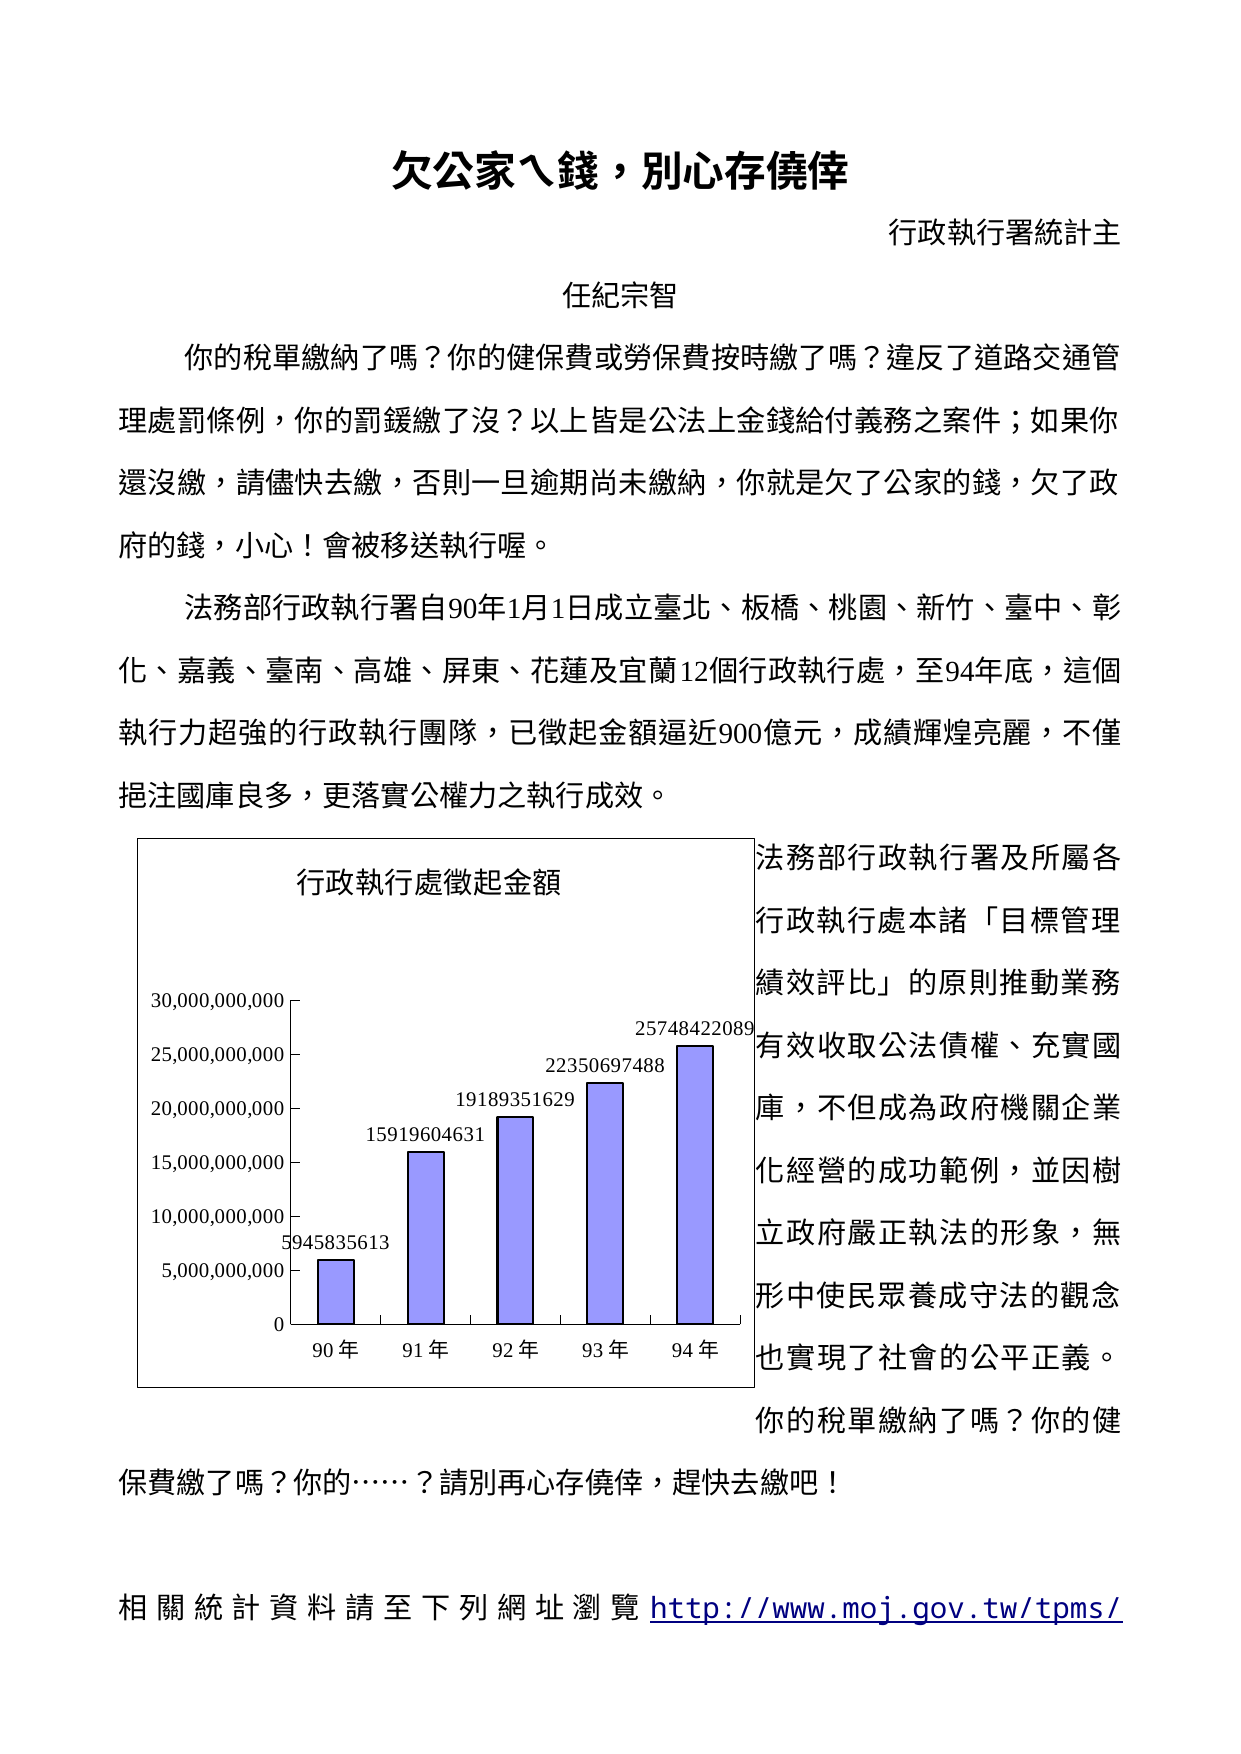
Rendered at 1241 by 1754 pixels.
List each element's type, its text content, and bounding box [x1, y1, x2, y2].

text 行政執行署統計主任紀宗智 [118, 189, 1122, 314]
text 你的稅單繳納了嗎？你的健保費或勞保費按時繳了嗎？違反了道路交通管理處罰條例，你的罰鍰繳了沒？以上皆是公法上金錢給付義務之案件；如果你還沒繳，請儘快去繳，否則一旦逾期尚未繳納，你就是欠了公家的錢，欠了政府的錢，小心！會被移送執行喔。 [118, 314, 1122, 564]
text 相關統計資料請至下列網址瀏覽http://www.moj.gov.tw/tpms/ [118, 1564, 1122, 1627]
text 法務部行政執行署自90年1月1日成立臺北、板橋、桃園、新竹、臺中、彰化、嘉義、臺南、高雄、屏東、花蓮及宜蘭12個行政執行處，至94年底，這個執行力超強的行政執行團隊，已徵起金額逼近900億元，成績輝煌亮麗，不僅挹注國庫良多，更落實公權力之執行成效。 [118, 564, 1122, 814]
text 欠公家ㄟ錢，別心存僥倖 [118, 127, 1122, 189]
text 法務部行政執行署及所屬各行政執行處本諸「目標管理、績效評比」的原則推動業務，有效收取公法債權、充實國庫，不但成為政府機關企業化經營的成功範例，並因樹立政府嚴正執法的形象，無形中使民眾養成守法的觀念，也實現了社會的公平正義。你的稅單繳納了嗎？你的健保費繳了嗎？你的……？請別再心存僥倖，趕快去繳吧！ [118, 814, 1122, 1502]
